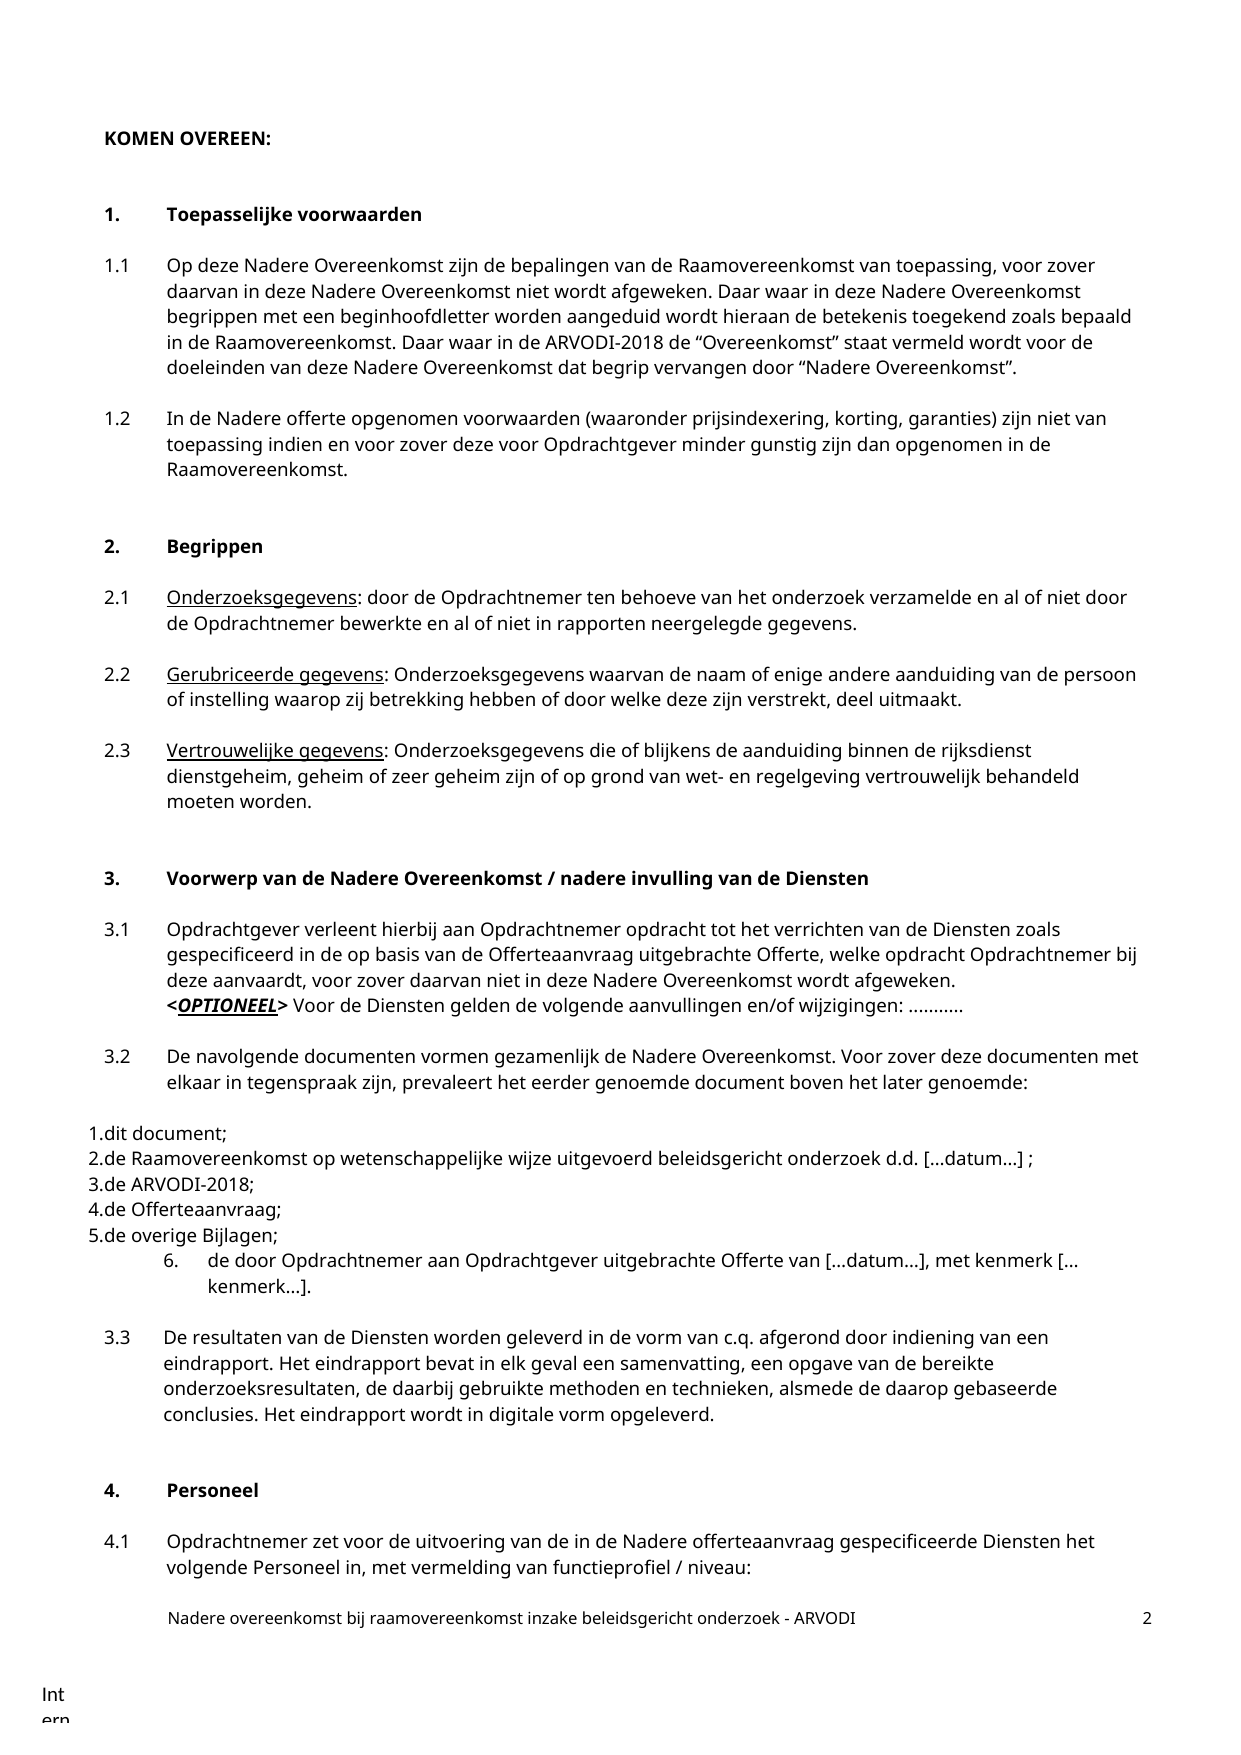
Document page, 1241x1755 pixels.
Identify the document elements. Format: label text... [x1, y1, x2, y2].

list de door Opdrachtnemer aan Opdrachtgever uitgebrachte Offerte van […datum…], met kenmerk […kenmerk…]. [163, 1248, 1152, 1299]
text 3.2 De navolgende documenten vormen gezamenlijk de Nadere Overeenkomst. Voor zover deze documenten met elkaar in tegenspraak zijn, prevaleert het eerder genoemde document boven het later genoemde: [104, 1044, 1152, 1095]
text 1. Toepasselijke voorwaarden [104, 201, 1152, 227]
text 3. Voorwerp van de Nadere Overeenkomst / nadere invulling van de Diensten [104, 865, 1152, 891]
text 2.2 Gerubriceerde gegevens: Onderzoeksgegevens waarvan de naam of enige andere aanduiding van de persoon of instelling waarop zij betrekking hebben of door welke deze zijn verstrekt, deel uitmaakt. [104, 661, 1152, 712]
list de overige Bijlagen; [88, 1222, 1152, 1248]
text 1.1 Op deze Nadere Overeenkomst zijn de bepalingen van de Raamovereenkomst van toepassing, voor zover daarvan in deze Nadere Overeenkomst niet wordt afgeweken. Daar waar in deze Nadere Overeenkomst begrippen met een beginhoofdletter worden aangeduid wordt hieraan de betekenis toegekend zoals bepaald in de Raamovereenkomst. Daar waar in de ARVODI-2018 de “Overeenkomst” staat vermeld wordt voor de doeleinden van deze Nadere Overeenkomst dat begrip vervangen door “Nadere Overeenkomst”. [104, 252, 1152, 380]
list de Offerteaanvraag; [88, 1197, 1152, 1222]
text 2. Begrippen [104, 533, 1152, 559]
text <OPTIONEEL> Voor de Diensten gelden de volgende aanvullingen en/of wijzigingen: ........... [104, 993, 1152, 1018]
list In de Nadere offerte opgenomen voorwaarden (waaronder prijsindexering, korting, garanties) zijn niet van toepassing indien en voor zover deze voor Opdrachtgever minder gunstig zijn dan opgenomen in de Raamovereenkomst. [104, 406, 1152, 482]
text 2.3 Vertrouwelijke gegevens: Onderzoeksgegevens die of blijkens de aanduiding binnen de rijksdienst dienstgeheim, geheim of zeer geheim zijn of op grond van wet- en regelgeving vertrouwelijk behandeld moeten worden. [104, 737, 1152, 814]
text 4. Personeel [104, 1477, 1152, 1503]
list de Raamovereenkomst op wetenschappelijke wijze uitgevoerd beleidsgericht onderzoek d.d. […datum…] ; [88, 1146, 1152, 1171]
list dit document; [88, 1120, 1152, 1146]
text 2.1 Onderzoeksgegevens: door de Opdrachtnemer ten behoeve van het onderzoek verzamelde en al of niet door de Opdrachtnemer bewerkte en al of niet in rapporten neergelegde gegevens. [104, 584, 1152, 635]
text 4.1 Opdrachtnemer zet voor de uitvoering van de in de Nadere offerteaanvraag gespecificeerde Diensten het volgende Personeel in, met vermelding van functieprofiel / niveau: [104, 1528, 1152, 1579]
list de ARVODI-2018; [88, 1171, 1152, 1197]
text 3.1 Opdrachtgever verleent hierbij aan Opdrachtnemer opdracht tot het verrichten van de Diensten zoals gespecificeerd in de op basis van de Offerteaanvraag uitgebrachte Offerte, welke opdracht Opdrachtnemer bij deze aanvaardt, voor zover daarvan niet in deze Nadere Overeenkomst wordt afgeweken. [104, 916, 1152, 993]
text KOMEN OVEREEN: [104, 125, 1152, 150]
text 3.3 De resultaten van de Diensten worden geleverd in de vorm van c.q. afgerond door indiening van een eindrapport. Het eindrapport bevat in elk geval een samenvatting, een opgave van de bereikte onderzoeksresultaten, de daarbij gebruikte methoden en technieken, alsmede de daarop gebaseerde conclusies. Het eindrapport wordt in digitale vorm opgeleverd. [104, 1324, 1152, 1426]
